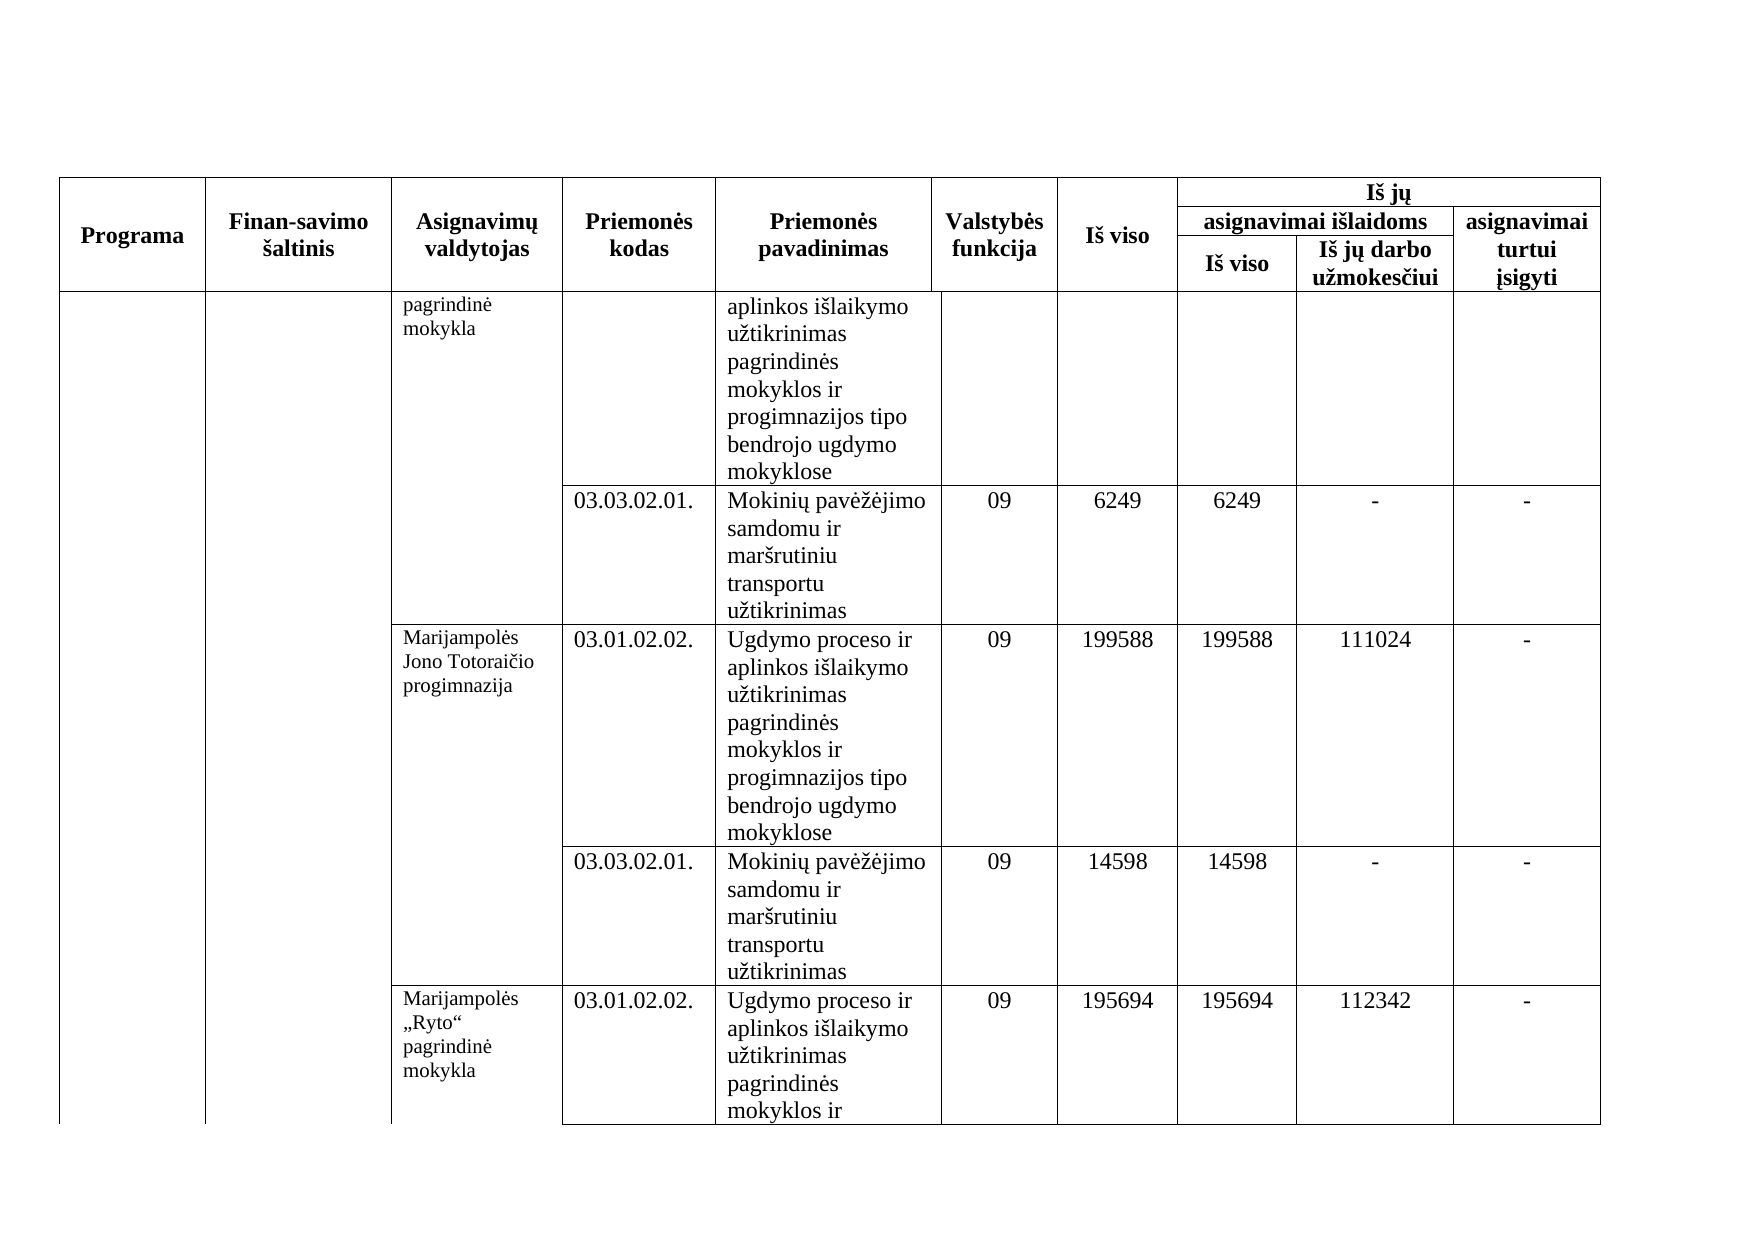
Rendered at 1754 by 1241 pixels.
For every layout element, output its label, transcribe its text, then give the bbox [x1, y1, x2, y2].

table_cell - [1297, 486, 1453, 624]
table_cell Iš jų darbo užmokesčiui [1297, 236, 1453, 291]
table_cell 09 [942, 847, 1057, 985]
table_cell 03.01.02.02. [563, 986, 715, 1124]
table_cell - [1454, 625, 1600, 846]
table_header Programa [60, 178, 205, 291]
table_header Iš viso [1058, 178, 1177, 291]
table_header Finan-savimo šaltinis [206, 178, 391, 291]
table_cell [1178, 292, 1296, 485]
table_cell Ugdymo proceso ir aplinkos išlaikymo užtikrinimas pagrindinės mokyklos ir progimnazijos tipo bendrojo ugdymo mokyklose [716, 625, 941, 846]
table_cell 09 [942, 486, 1057, 624]
table_cell [942, 292, 1057, 485]
table_cell - [1454, 486, 1600, 624]
table_cell Iš viso [1178, 236, 1296, 291]
table_cell [206, 985, 391, 1124]
table_cell 195694 [1058, 986, 1177, 1124]
table_cell - [1454, 847, 1600, 985]
table_cell 09 [942, 986, 1057, 1124]
table_cell [563, 292, 715, 485]
table_cell - [1297, 847, 1453, 985]
table_cell [60, 292, 205, 485]
table_header Asignavimų valdytojas [392, 178, 562, 291]
table_cell 09 [942, 625, 1057, 846]
table_cell 199588 [1058, 625, 1177, 846]
table_cell [206, 292, 391, 485]
table_cell Ugdymo proceso ir aplinkos išlaikymo užtikrinimas pagrindinės mokyklos ir [716, 986, 941, 1124]
table_cell Marijampolės Jono Totoraičio progimnazija [392, 625, 562, 846]
table_cell [206, 624, 391, 846]
table_cell [392, 846, 562, 985]
table_cell 199588 [1178, 625, 1296, 846]
table_cell 112342 [1297, 986, 1453, 1124]
table_cell 03.03.02.01. [563, 847, 715, 985]
table_cell [60, 985, 205, 1124]
table_cell Mokinių pavėžėjimo samdomu ir maršrutiniu transportu užtikrinimas [716, 486, 941, 624]
table_header Priemonės kodas [563, 178, 715, 291]
table_cell [1297, 292, 1453, 485]
table_cell aplinkos išlaikymo užtikrinimas pagrindinės mokyklos ir progimnazijos tipo bendrojo ugdymo mokyklose [716, 292, 941, 485]
table_header Priemonės pavadinimas [716, 178, 931, 291]
table_cell 111024 [1297, 625, 1453, 846]
table_cell 6249 [1178, 486, 1296, 624]
table_cell asignavimai turtui įsigyti [1454, 207, 1600, 291]
table_cell [60, 846, 205, 985]
table_cell - [1454, 986, 1600, 1124]
table_cell 14598 [1058, 847, 1177, 985]
table_cell 195694 [1178, 986, 1296, 1124]
table_cell 03.03.02.01. [563, 486, 715, 624]
table_cell 14598 [1178, 847, 1296, 985]
table_cell [392, 485, 562, 624]
table_cell [60, 485, 205, 624]
table_cell Marijampolės „Ryto“ pagrindinė mokykla [392, 986, 562, 1124]
table_cell [1058, 292, 1177, 485]
table_cell pagrindinė mokykla [392, 292, 562, 485]
table_header Iš jų [1178, 178, 1600, 206]
table_cell Mokinių pavėžėjimo samdomu ir maršrutiniu transportu užtikrinimas [716, 847, 941, 985]
table_cell asignavimai išlaidoms [1178, 207, 1453, 234]
table_cell 6249 [1058, 486, 1177, 624]
table_cell [60, 624, 205, 846]
table_cell 03.01.02.02. [563, 625, 715, 846]
table_cell [206, 485, 391, 624]
table_cell - [1454, 292, 1600, 485]
table_cell [206, 846, 391, 985]
table_header Valstybės funkcija [932, 178, 1057, 291]
